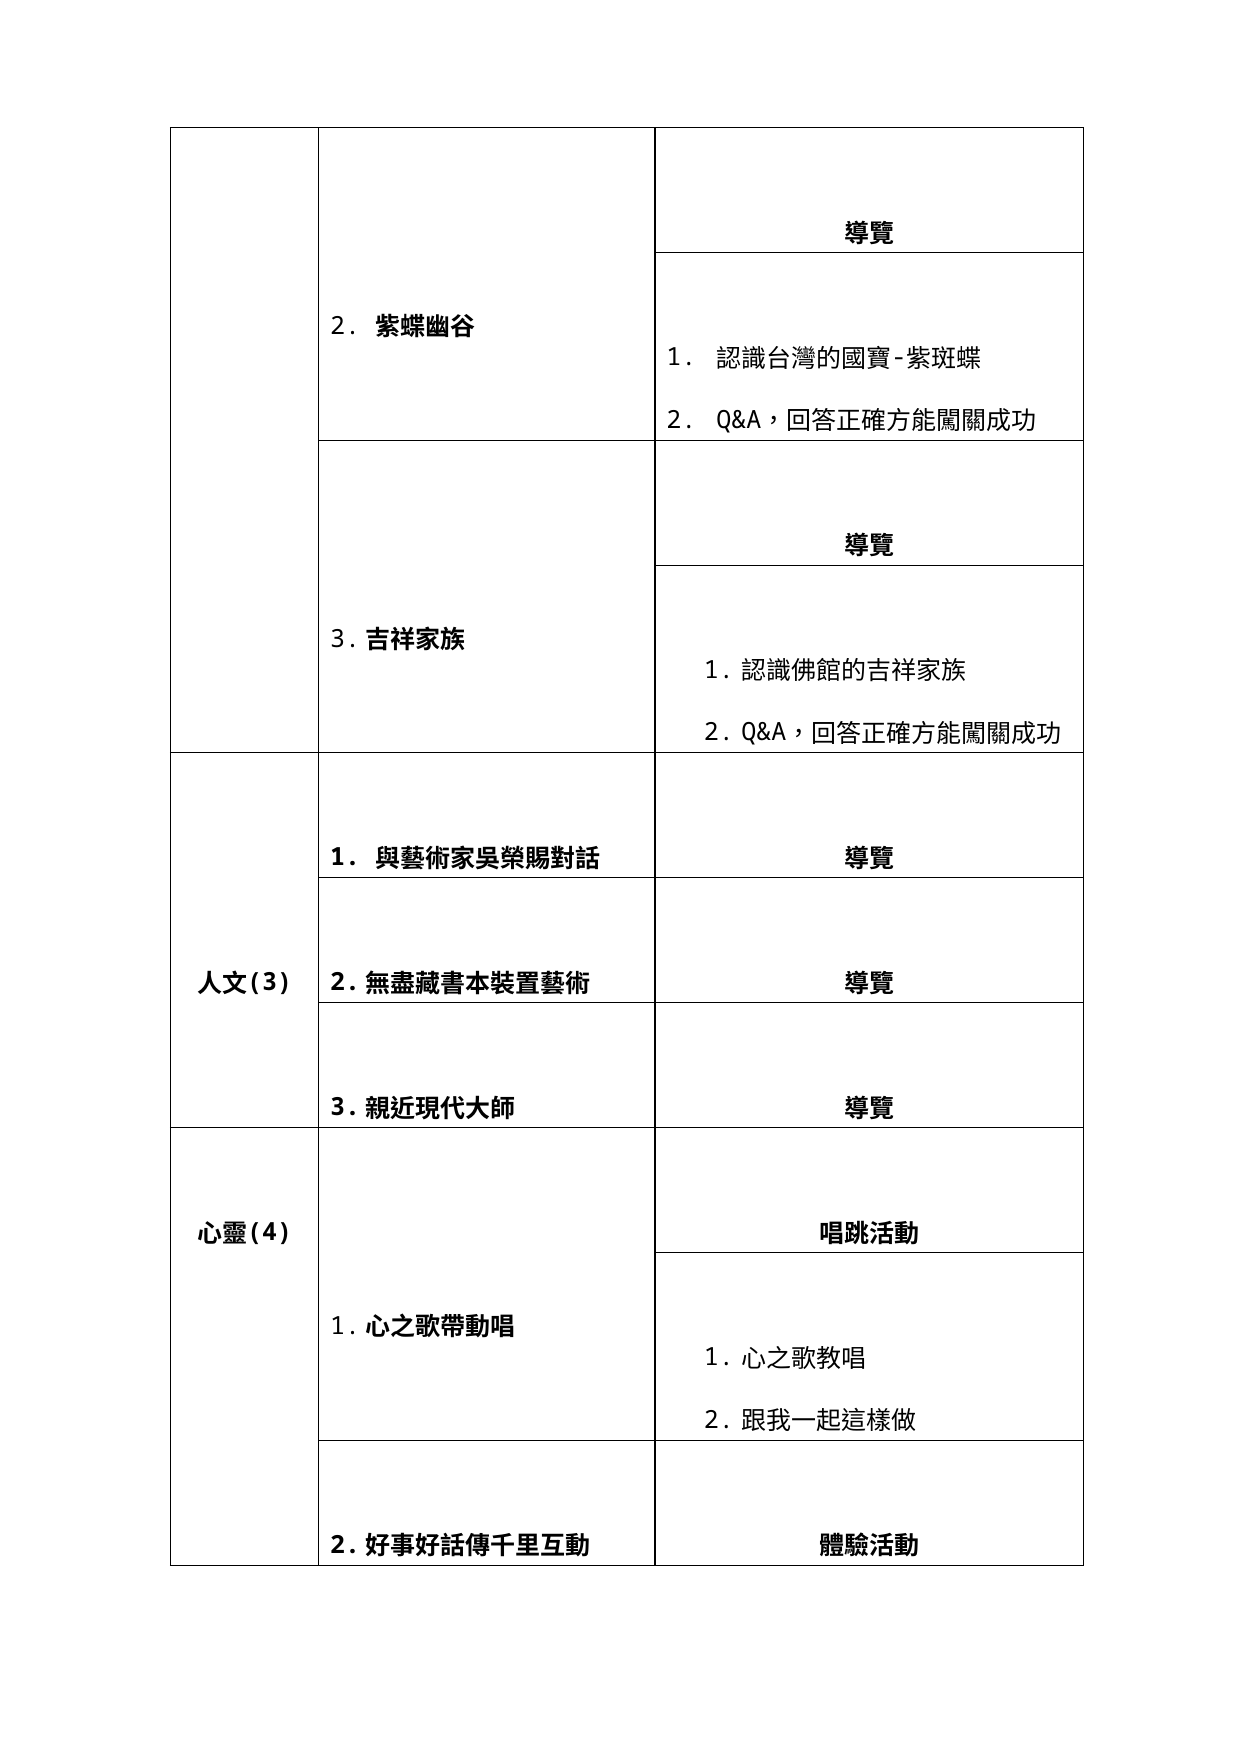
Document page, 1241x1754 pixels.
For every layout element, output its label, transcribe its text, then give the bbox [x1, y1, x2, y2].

table_cell 導覽 [656, 878, 1083, 1002]
table_cell 人文(3) [171, 753, 318, 1127]
table_cell 心靈(4) [171, 1128, 318, 1564]
table_cell 導覽 [656, 128, 1083, 252]
table_cell 唱跳活動 [656, 1128, 1083, 1252]
table_cell 導覽 [656, 753, 1083, 877]
table_cell 2. 無盡藏書本裝置藝術 [319, 878, 654, 1002]
table_cell 2. 好事好話傳千里互動 [319, 1441, 654, 1564]
table_cell 體驗活動 [656, 1441, 1083, 1564]
table_cell 3. 親近現代大師 [319, 1003, 654, 1127]
table_cell 導覽 [656, 441, 1083, 564]
table_cell 3. 吉祥家族 [319, 441, 654, 752]
table_cell 心之歌教唱 跟我一起這樣做 [656, 1253, 1083, 1439]
table_cell [171, 128, 318, 752]
table_cell 認識佛館的吉祥家族 Q&A，回答正確方能闖關成功 [656, 566, 1083, 752]
table_cell 1. 與藝術家吳榮賜對話 [319, 753, 654, 877]
table_cell 導覽 [656, 1003, 1083, 1127]
table_cell 1. 心之歌帶動唱 [319, 1128, 654, 1439]
table_cell 1. 認識台灣的國寶-紫斑蝶 2. Q&A，回答正確方能闖關成功 [656, 253, 1083, 439]
table_cell 2. 紫蝶幽谷 [319, 128, 654, 439]
